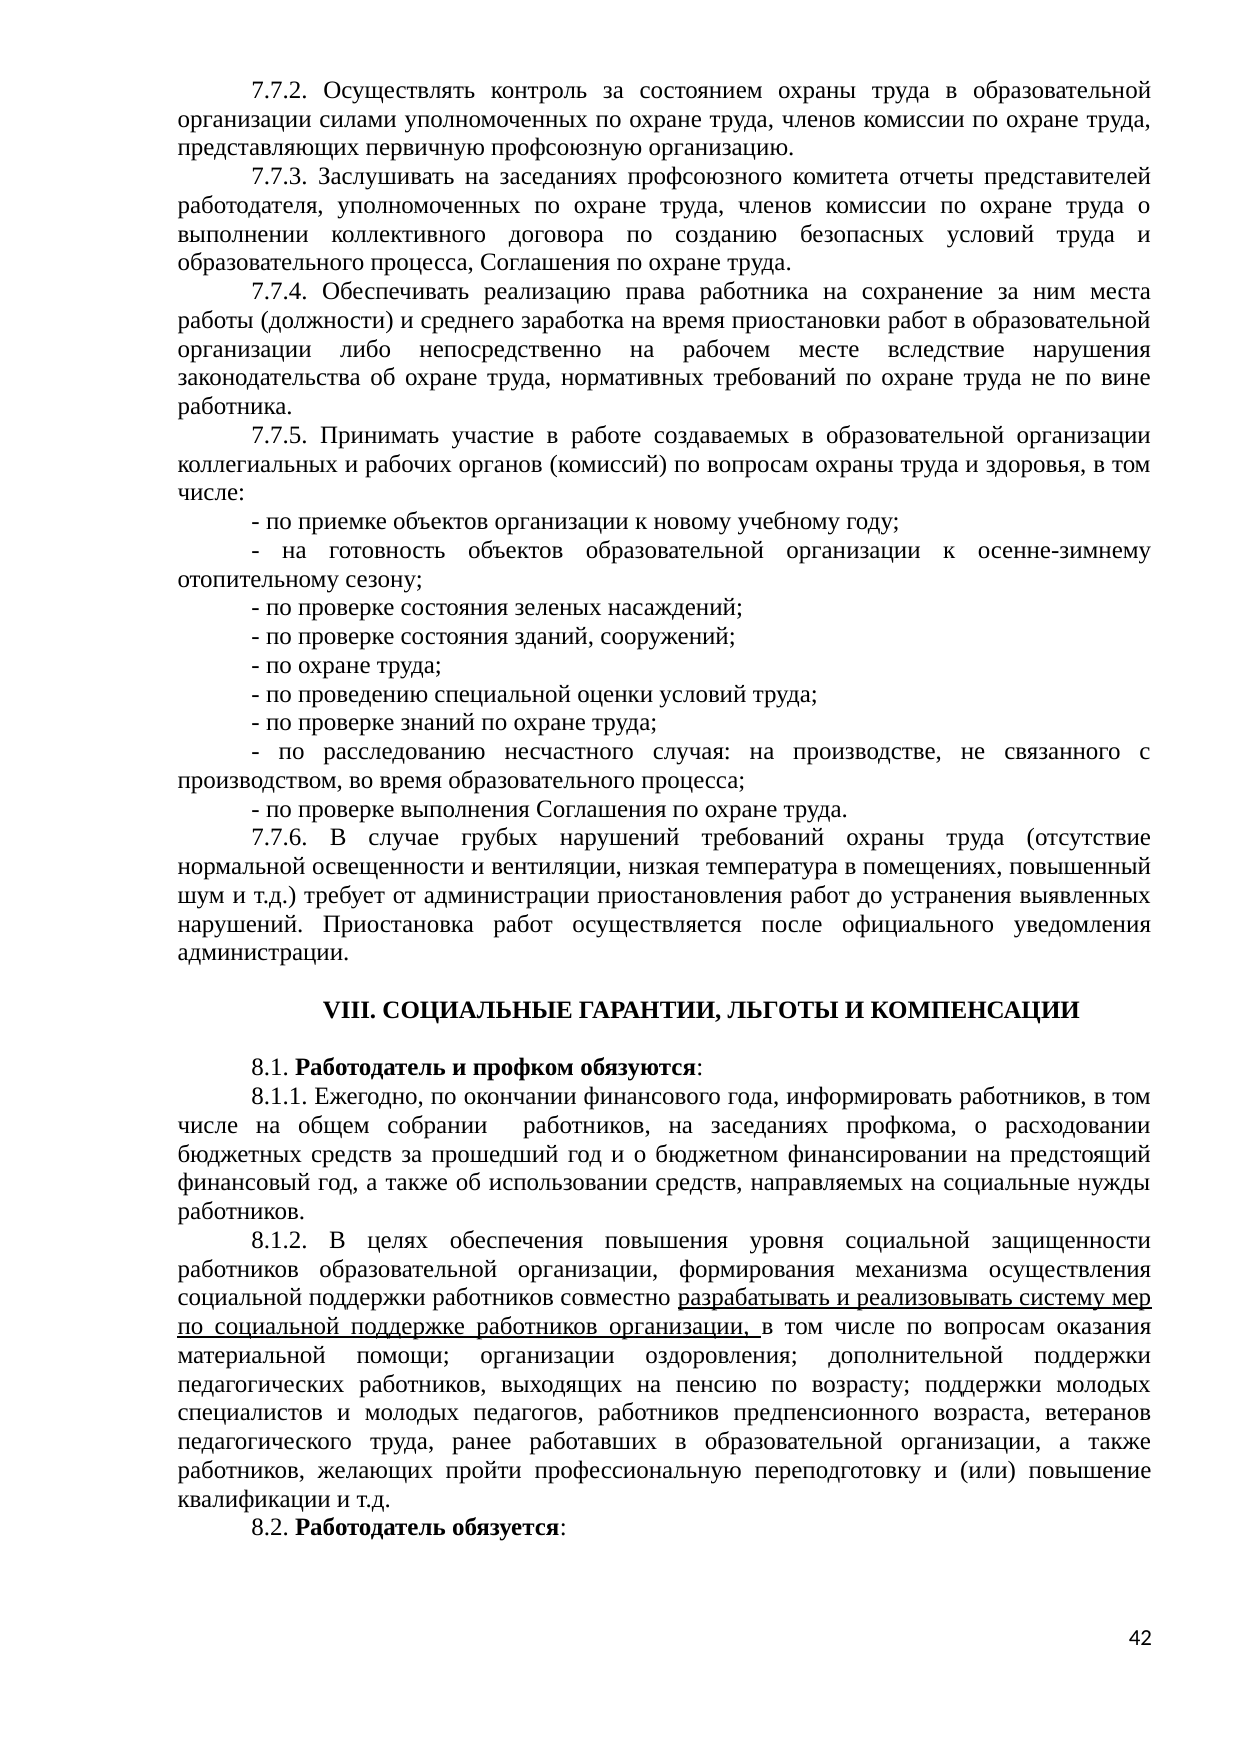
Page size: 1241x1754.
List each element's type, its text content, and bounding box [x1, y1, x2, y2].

text 8.1.1. Ежегодно, по окончании финансового года, информировать работников, в том числе на общем собрании работников, на заседаниях профкома, о расходовании бюджетных средств за прошедший год и о бюджетном финансировании на предстоящий финансовый год, а также об использовании средств, направляемых на социальные нужды работников. [177, 1081, 1152, 1225]
text - по расследованию несчастного случая: на производстве, не связанного с производством, во время образовательного процесса; [177, 736, 1152, 794]
text 7.7.6. В случае грубых нарушений требований охраны труда (отсутствие нормальной освещенности и вентиляции, низкая температура в помещениях, повышенный шум и т.д.) требует от администрации приостановления работ до устранения выявленных нарушений. Приостановка работ осуществляется после официального уведомления администрации. [177, 822, 1152, 966]
text 7.7.4. Обеспечивать реализацию права работника на сохранение за ним места работы (должности) и среднего заработка на время приостановки работ в образовательной организации либо непосредственно на рабочем месте вследствие нарушения законодательства об охране труда, нормативных требований по охране труда не по вине работника. [177, 276, 1152, 420]
text 8.1.2. В целях обеспечения повышения уровня социальной защищенности работников образовательной организации, формирования механизма осуществления социальной поддержки работников совместно разрабатывать и реализовывать систему мер по социальной поддержке работников организации, в том числе по вопросам оказания материальной помощи; организации оздоровления; дополнительной поддержки педагогических работников, выходящих на пенсию по возрасту; поддержки молодых специалистов и молодых педагогов, работников предпенсионного возраста, ветеранов педагогического труда, ранее работавших в образовательной организации, а также работников, желающих пройти профессиональную переподготовку и (или) повышение квалификации и т.д. [177, 1225, 1152, 1512]
text - по проверке состояния зданий, сооружений; [177, 621, 1152, 650]
text 8.1. Работодатель и профком обязуются: [177, 1052, 1152, 1081]
text 8.2. Работодатель обязуется: [177, 1512, 1152, 1541]
text - по охране труда; [177, 650, 1152, 679]
text - по приемке объектов организации к новому учебному году; [177, 506, 1152, 535]
text - по проверке выполнения Соглашения по охране труда. [177, 794, 1152, 822]
text VIII. СОЦИАЛЬНЫЕ ГАРАНТИИ, ЛЬГОТЫ И КОМПЕНСАЦИИ [177, 995, 1152, 1024]
text 7.7.2. Осуществлять контроль за состоянием охраны труда в образовательной организации силами уполномоченных по охране труда, членов комиссии по охране труда, представляющих первичную профсоюзную организацию. [177, 75, 1152, 161]
text 7.7.5. Принимать участие в работе создаваемых в образовательной организации коллегиальных и рабочих органов (комиссий) по вопросам охраны труда и здоровья, в том числе: [177, 420, 1152, 506]
text 7.7.3. Заслушивать на заседаниях профсоюзного комитета отчеты представителей работодателя, уполномоченных по охране труда, членов комиссии по охране труда о выполнении коллективного договора по созданию безопасных условий труда и образовательного процесса, Соглашения по охране труда. [177, 161, 1152, 276]
text - по проверке состояния зеленых насаждений; [177, 592, 1152, 621]
text - по проведению специальной оценки условий труда; [177, 679, 1152, 707]
text - по проверке знаний по охране труда; [177, 707, 1152, 736]
text - на готовность объектов образовательной организации к осенне-зимнему отопительному сезону; [177, 535, 1152, 592]
